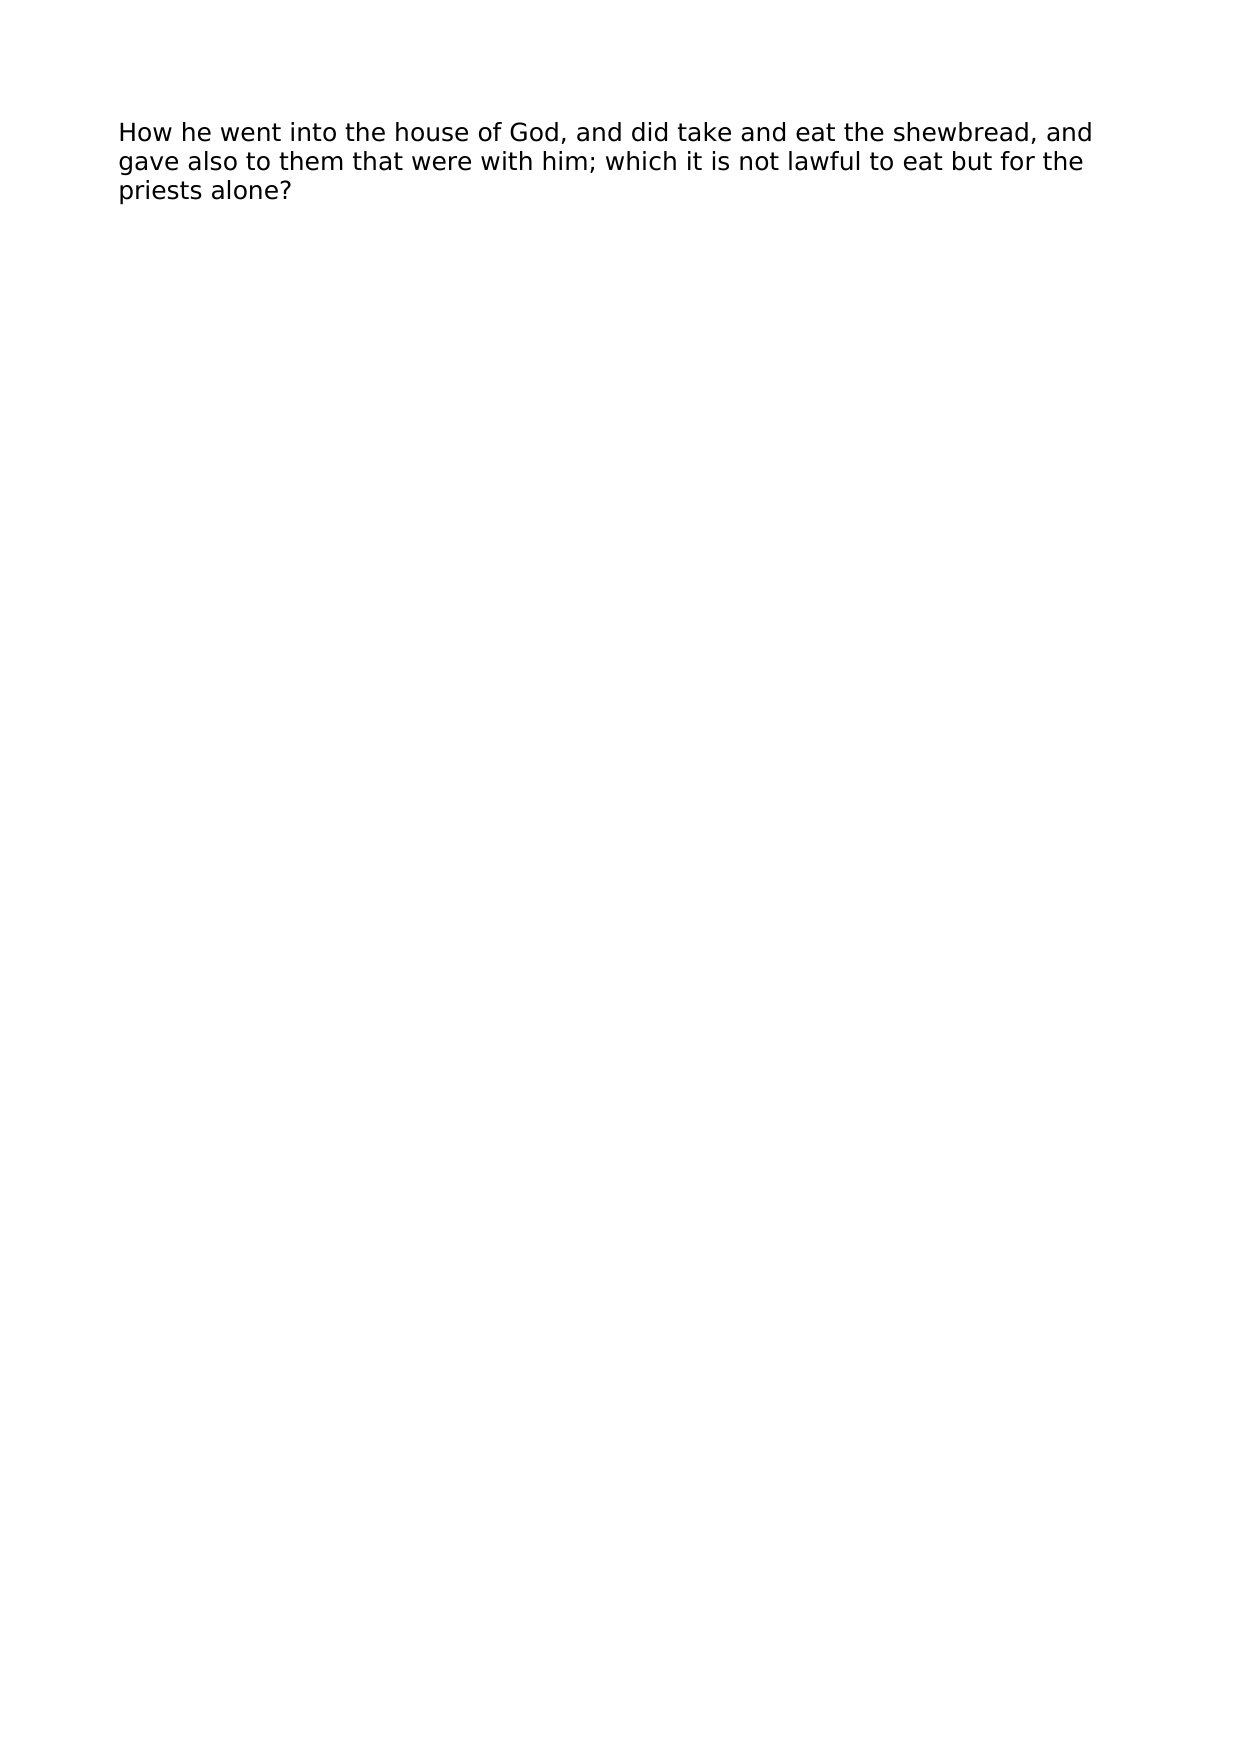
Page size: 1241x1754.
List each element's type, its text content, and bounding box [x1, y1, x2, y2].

text How he went into the house of God, and did take and eat the shewbread, and gave also to them that were with him; which it is not lawful to eat but for the priests alone? [118, 118, 1122, 206]
